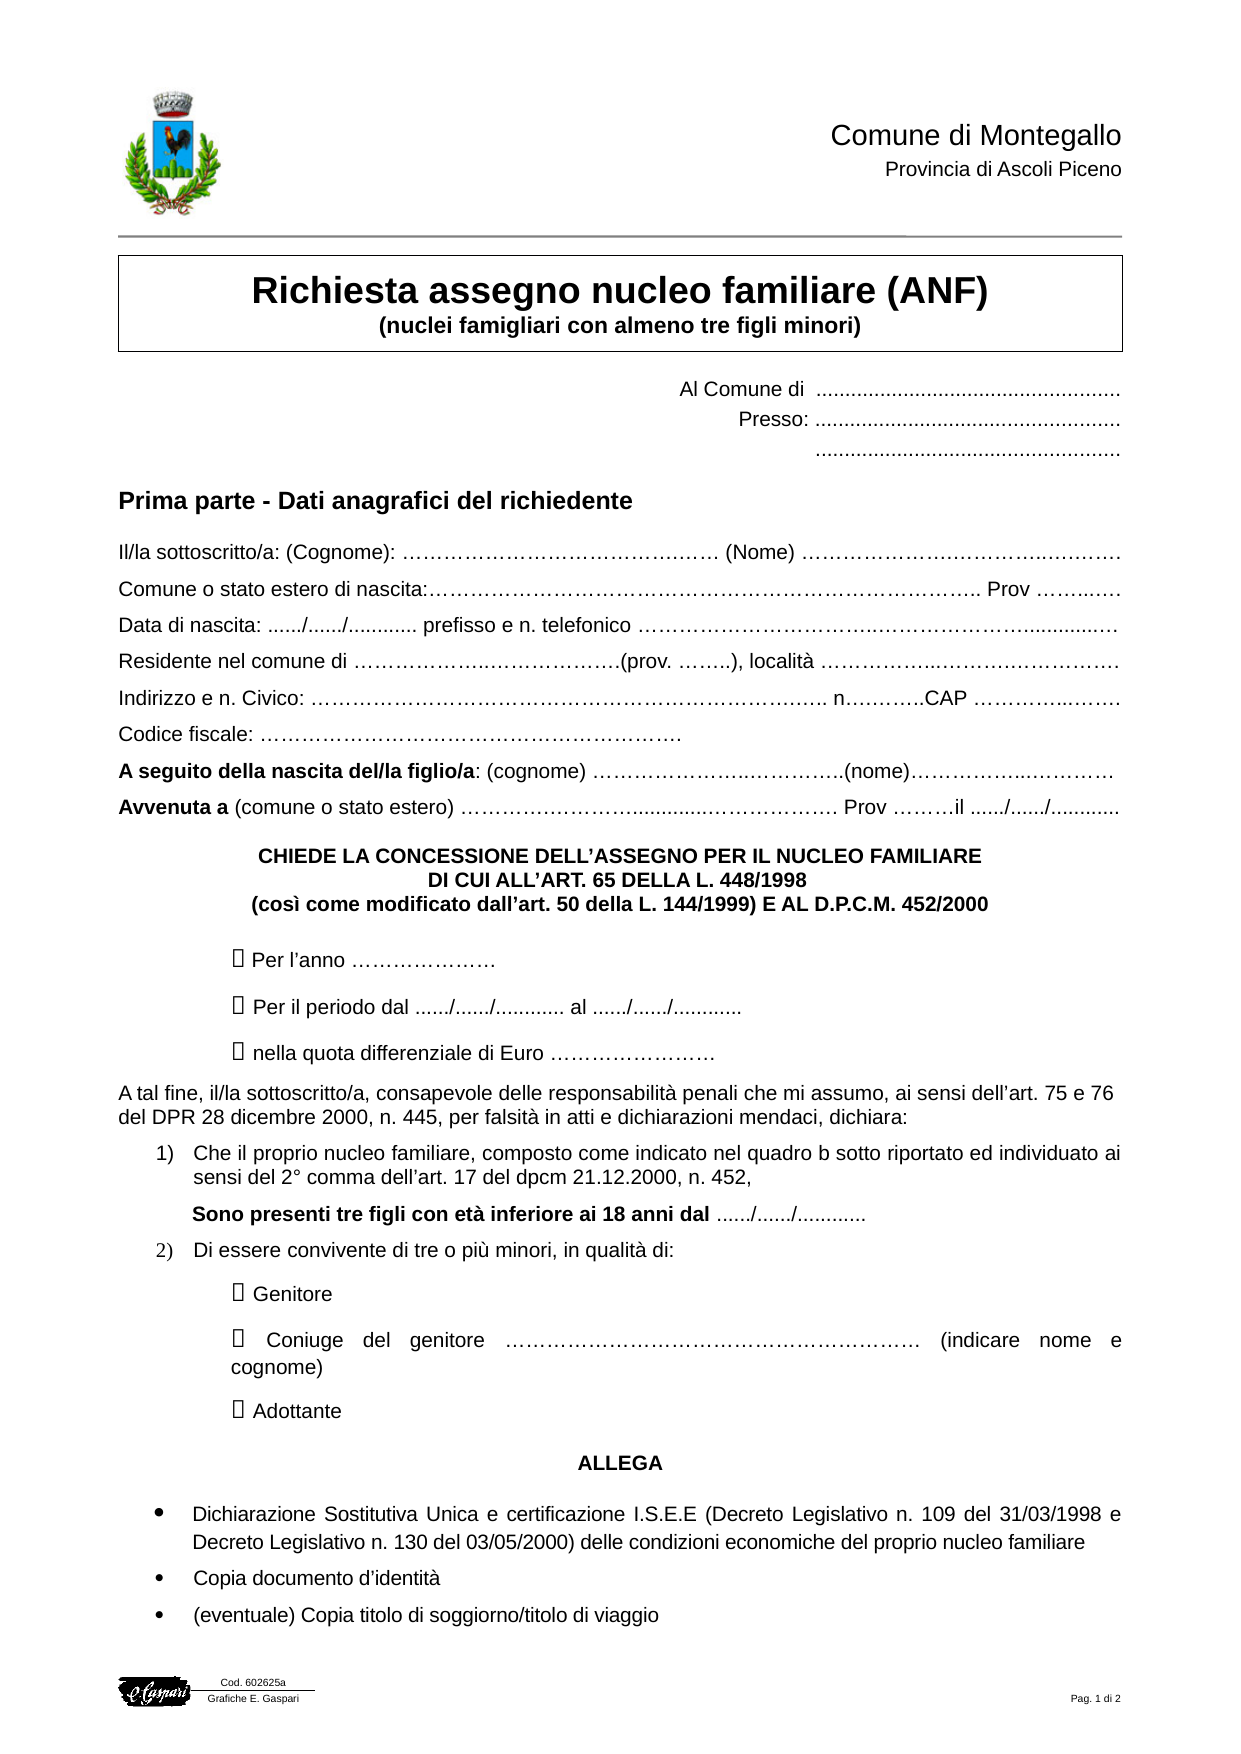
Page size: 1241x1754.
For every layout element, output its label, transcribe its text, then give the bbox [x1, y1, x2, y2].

text  Adottante [231, 1392, 1122, 1426]
text A tal fine, il/la sottoscritto/a, consapevole delle responsabilità penali che mi assumo, ai sensi dell’art. 75 e 76 del DPR 28 dicembre 2000, n. 445, per falsità in atti e dichiarazioni mendaci, dichiara: [118, 1081, 1122, 1128]
list Di essere convivente di tre o più minori, in qualità di: [156, 1238, 1122, 1262]
text Residente nel comune di ………………..……………….(prov. ……..), località ……………...……….……………. [118, 649, 1122, 673]
table_header Richiesta assegno nucleo familiare (ANF) (nuclei famigliari con almeno tre figli minori) [119, 256, 1122, 351]
list (eventuale) Copia titolo di soggiorno/titolo di viaggio [156, 1603, 1122, 1627]
text Comune di Montegallo [224, 118, 1122, 152]
text DI CUI ALL’ART. 65 DELLA L. 448/1998 [118, 868, 1122, 892]
text Indirizzo e n. Civico: …………………………………………………………….….. n….……..CAP …………...……. [118, 686, 1122, 710]
text  Coniuge del genitore …………………………………………………… (indicare nome e cognome) [231, 1321, 1122, 1379]
text Presso: [738, 407, 1122, 431]
list Copia documento d’identità [156, 1566, 1122, 1590]
text A seguito della nascita del/la figlio/a: (cognome) …………………..…………..(nome)……………...………… [118, 759, 1122, 783]
text (così come modificato dall’art. 50 della L. 144/1999) E AL D.P.C.M. 452/2000 [118, 892, 1122, 916]
text Data di nascita: ....../....../............ prefisso e n. telefonico ……………………………..………………….............… [118, 613, 1122, 637]
picture [122, 87, 224, 219]
text  Genitore [231, 1274, 1122, 1309]
text Avvenuta a (comune o stato estero) ………….………….............………………. Prov ………il ....../....../............ [118, 795, 1122, 819]
text Provincia di Ascoli Piceno [224, 157, 1122, 181]
text Al Comune di [679, 377, 1122, 401]
picture [117, 1675, 191, 1707]
text  nella quota differenziale di Euro …………………… [231, 1034, 1122, 1068]
subtitle CHIEDE LA CONCESSIONE DELL’ASSEGNO PER IL NUCLEO FAMILIARE [118, 844, 1122, 868]
text  Per il periodo dal ....../....../............ al ....../....../............ [231, 987, 1122, 1022]
text Codice fiscale: ……………………………………………………. [118, 722, 1122, 746]
text Prima parte - Dati anagrafici del richiedente [118, 486, 1122, 515]
list Dichiarazione Sostitutiva Unica e certificazione I.S.E.E (Decreto Legislativo n. 109 del 31/03/1998 e Decreto Legislativo n. 130 del 03/05/2000) delle condizioni economiche del proprio nucleo familiare [154, 1502, 1122, 1553]
text  Per l’anno ………………… [231, 941, 1122, 975]
text Il/la sottoscritto/a: (Cognome): ………………………………….…… (Nome) ………………….…………..….……. [118, 540, 1122, 564]
text ALLEGA [118, 1451, 1122, 1475]
text Comune o stato estero di nascita:…………………………………………………………………….. Prov ……...…. [118, 576, 1122, 600]
text Sono presenti tre figli con età inferiore ai 18 anni dal ....../....../............ [192, 1201, 1122, 1225]
list Che il proprio nucleo familiare, composto come indicato nel quadro b sotto riportato ed individuato ai sensi del 2° comma dell’art. 17 del dpcm 21.12.2000, n. 452, [156, 1141, 1122, 1189]
